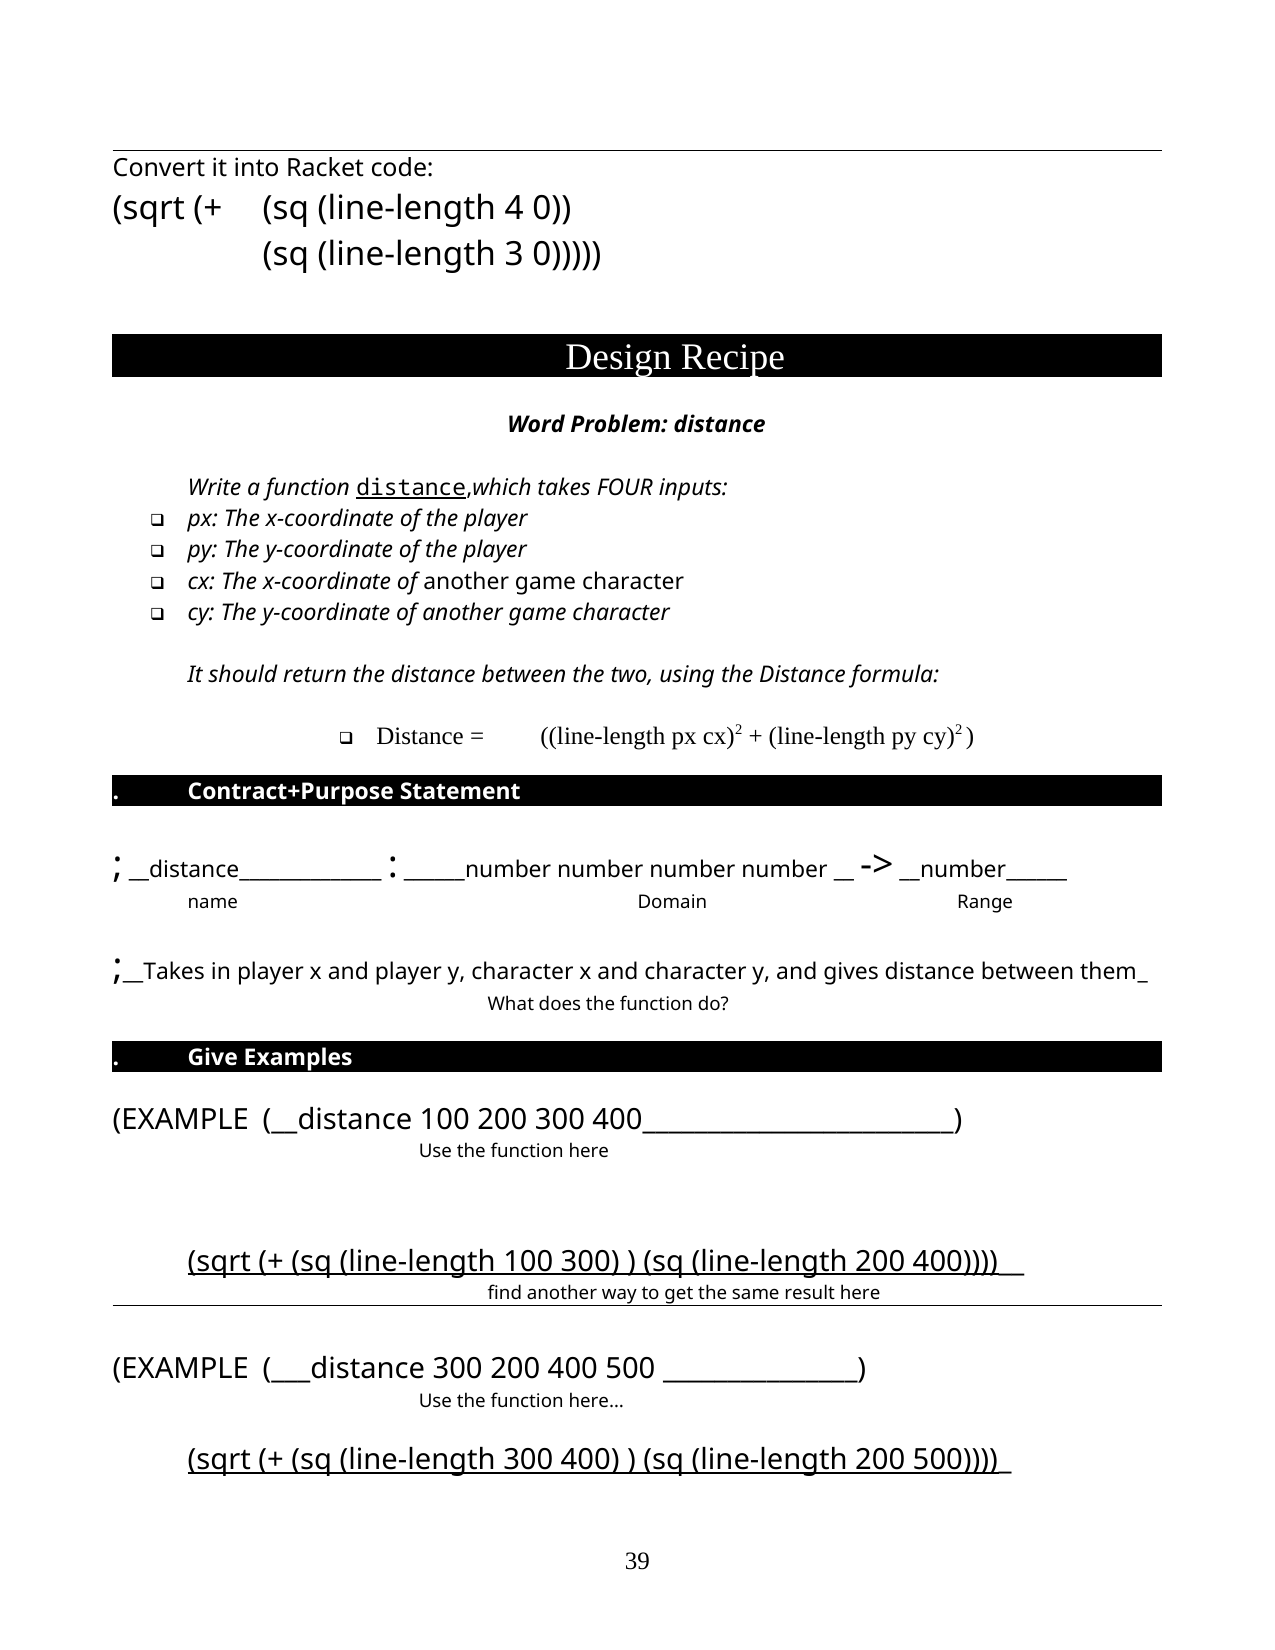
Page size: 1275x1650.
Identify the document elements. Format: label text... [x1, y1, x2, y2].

list cx: The x-coordinate of another game character [150, 565, 1162, 596]
text (sq (line-length 3 0))))) [112, 229, 1162, 275]
text (EXAMPLE (___distance 300 200 400 500 _______________) [112, 1348, 1162, 1387]
list It should return the distance between the two, using the Distance formula: [150, 658, 1162, 721]
subtitle Give Examples [112, 1041, 1162, 1072]
text (sqrt (+ (sq (line-length 300 400) ) (sq (line-length 200 500))))_ [187, 1438, 1162, 1478]
text ;__Takes in player x and player y, character x and character y, and gives distance between them_ [112, 939, 1162, 990]
text (sqrt (+ (sq (line-length 4 0)) [112, 184, 1162, 229]
text Convert it into Racket code: [112, 151, 1162, 184]
text (EXAMPLE (__distance 100 200 300 400________________________) [112, 1098, 1162, 1138]
text What does the function do? [112, 990, 1162, 1016]
text ; __distance______________ : ______number number number number __ -> __number______ [112, 837, 1162, 888]
list Write a function distance,which takes FOUR inputs: [150, 471, 1162, 502]
list Distance = ((line-length px cx)2 + (line-length py cy)2 ) [150, 721, 1162, 750]
text name Domain Range [112, 888, 1162, 914]
list px: The x-coordinate of the player [150, 502, 1162, 533]
text find another way to get the same result here [487, 1279, 1162, 1305]
text Use the function here… [337, 1387, 1162, 1413]
text Word Problem: distance [112, 408, 1162, 440]
subtitle Design Recipe [112, 334, 1162, 377]
subtitle Contract+Purpose Statement [112, 775, 1162, 806]
list py: The y-coordinate of the player [150, 533, 1162, 565]
list cy: The y-coordinate of another game character [150, 596, 1162, 627]
text Use the function here [337, 1138, 1162, 1163]
text (sqrt (+ (sq (line-length 100 300) ) (sq (line-length 200 400))))__ [187, 1240, 1162, 1279]
